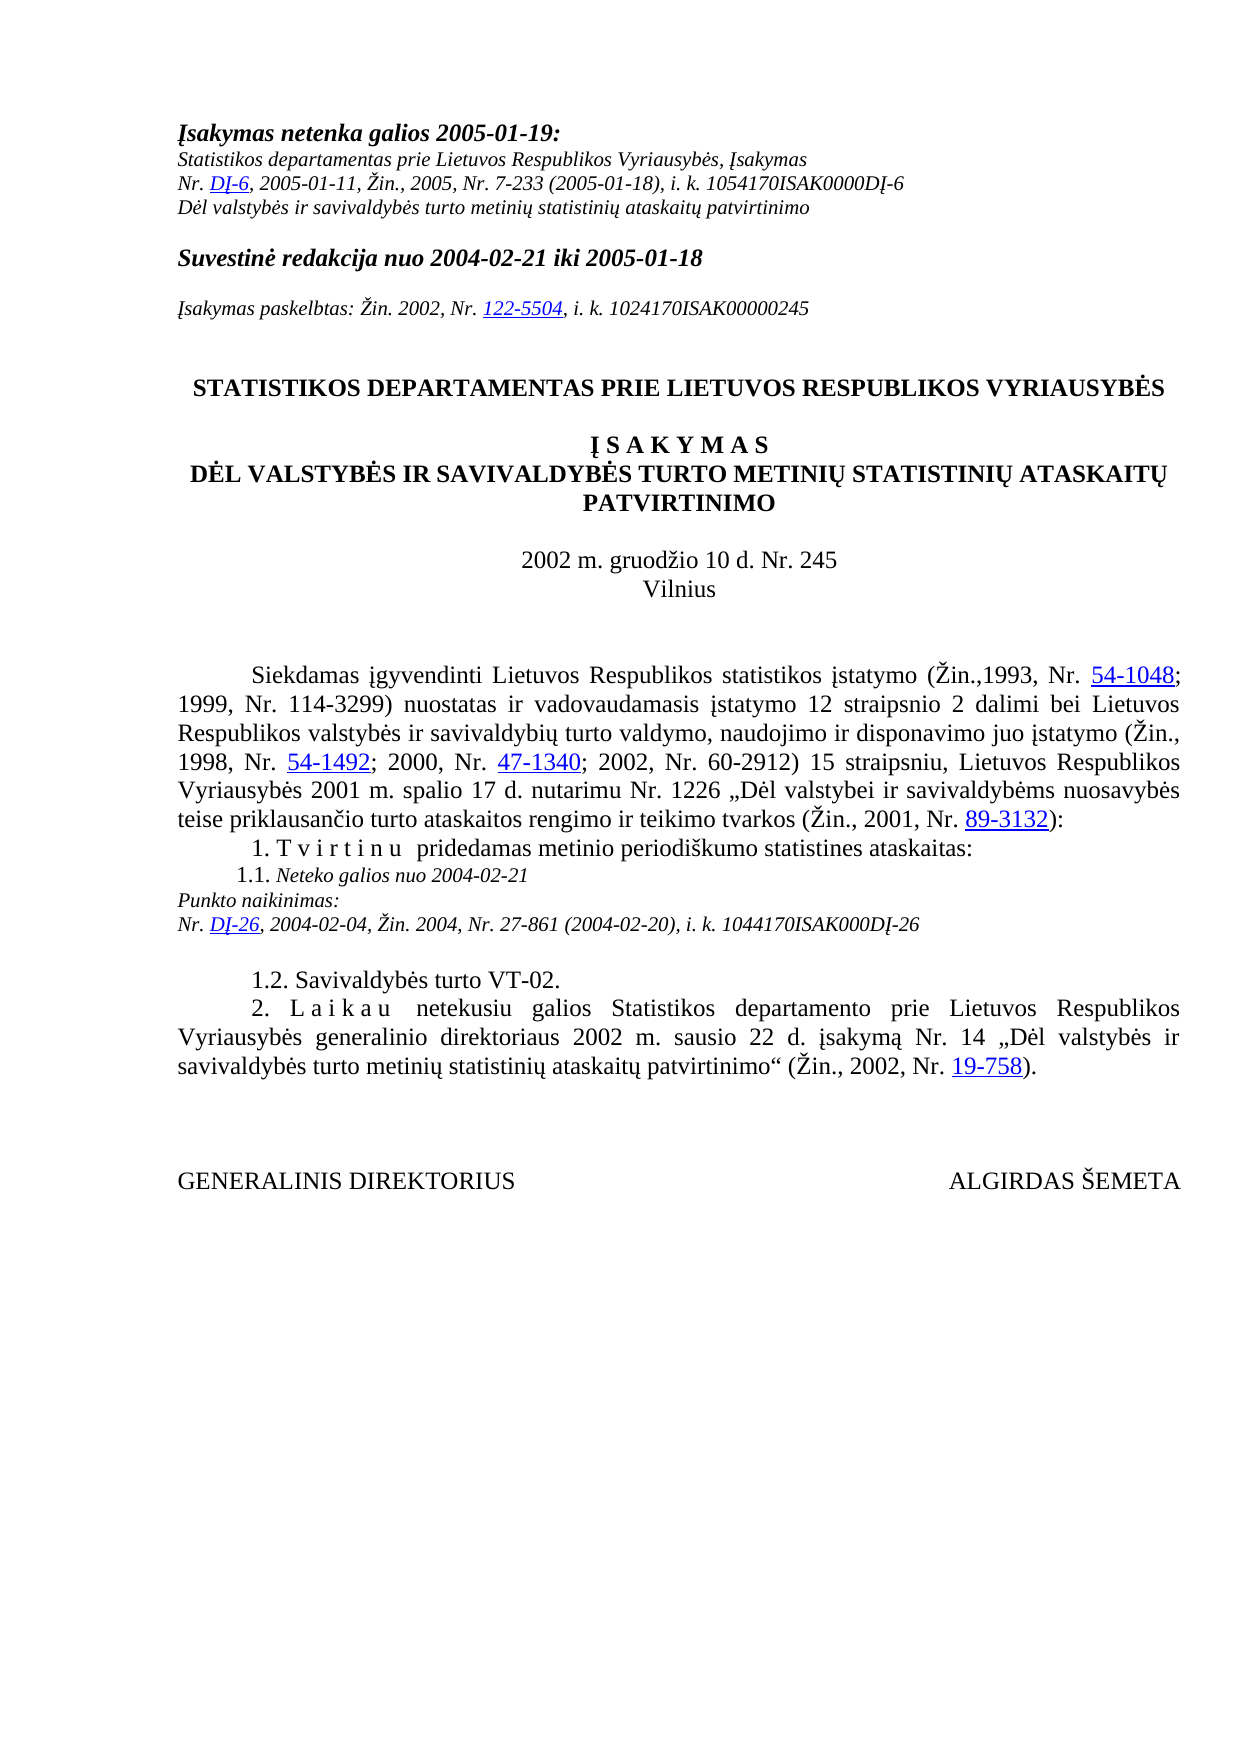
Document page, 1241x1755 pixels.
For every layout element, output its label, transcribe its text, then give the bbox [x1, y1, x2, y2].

text Punkto naikinimas: [177, 888, 1181, 912]
text 2. Laikau netekusiu galios Statistikos departamento prie Lietuvos Respublikos Vyriausybės generalinio direktoriaus 2002 m. sausio 22 d. įsakymą Nr. 14 „Dėl valstybės ir savivaldybės turto metinių statistinių ataskaitų patvirtinimo“ (Žin., 2002, Nr. 19-758). [177, 993, 1181, 1080]
text 2002 m. gruodžio 10 d. Nr. 245 [177, 545, 1181, 574]
text 1. Tvirtinu pridedamas metinio periodiškumo statistines ataskaitas: [177, 833, 1181, 862]
text Suvestinė redakcija nuo 2004-02-21 iki 2005-01-18 [177, 243, 1181, 272]
text Nr. DĮ-6, 2005-01-11, Žin., 2005, Nr. 7-233 (2005-01-18), i. k. 1054170ISAK0000DĮ-6 [177, 171, 1181, 195]
text Įsakymas paskelbtas: Žin. 2002, Nr. 122-5504, i. k. 1024170ISAK00000245 [177, 296, 1181, 320]
text Siekdamas įgyvendinti Lietuvos Respublikos statistikos įstatymo (Žin.,1993, Nr. 54-1048; 1999, Nr. 114-3299) nuostatas ir vadovaudamasis įstatymo 12 straipsnio 2 dalimi bei Lietuvos Respublikos valstybės ir savivaldybių turto valdymo, naudojimo ir disponavimo juo įstatymo (Žin., 1998, Nr. 54-1492; 2000, Nr. 47-1340; 2002, Nr. 60-2912) 15 straipsniu, Lietuvos Respublikos Vyriausybės 2001 m. spalio 17 d. nutarimu Nr. 1226 „Dėl valstybei ir savivaldybėms nuosavybės teise priklausančio turto ataskaitos rengimo ir teikimo tvarkos (Žin., 2001, Nr. 89-3132): [177, 660, 1181, 833]
text Statistikos departamentas prie Lietuvos Respublikos Vyriausybės, Įsakymas [177, 147, 1181, 171]
text Nr. DĮ-26, 2004-02-04, Žin. 2004, Nr. 27-861 (2004-02-20), i. k. 1044170ISAK000DĮ-26 [177, 912, 1181, 936]
text 1.2. Savivaldybės turto VT-02. [177, 965, 1181, 993]
text STATISTIKOS DEPARTAMENTAS PRIE LIETUVOS RESPUBLIKOS VYRIAUSYBĖS [177, 373, 1181, 402]
text Įsakymas netenka galios 2005-01-19: [177, 118, 1181, 147]
text DĖL VALSTYBĖS IR SAVIVALDYBĖS TURTO METINIŲ STATISTINIŲ ATASKAITŲ PATVIRTINIMO [177, 459, 1181, 517]
text 1.1. Neteko galios nuo 2004-02-21 [177, 862, 1181, 888]
text GENERALINIS DIREKTORIUS ALGIRDAS ŠEMETA [177, 1166, 1181, 1195]
text Į S A K Y M A S [177, 430, 1181, 459]
text Vilnius [177, 574, 1181, 603]
text Dėl valstybės ir savivaldybės turto metinių statistinių ataskaitų patvirtinimo [177, 195, 1181, 219]
